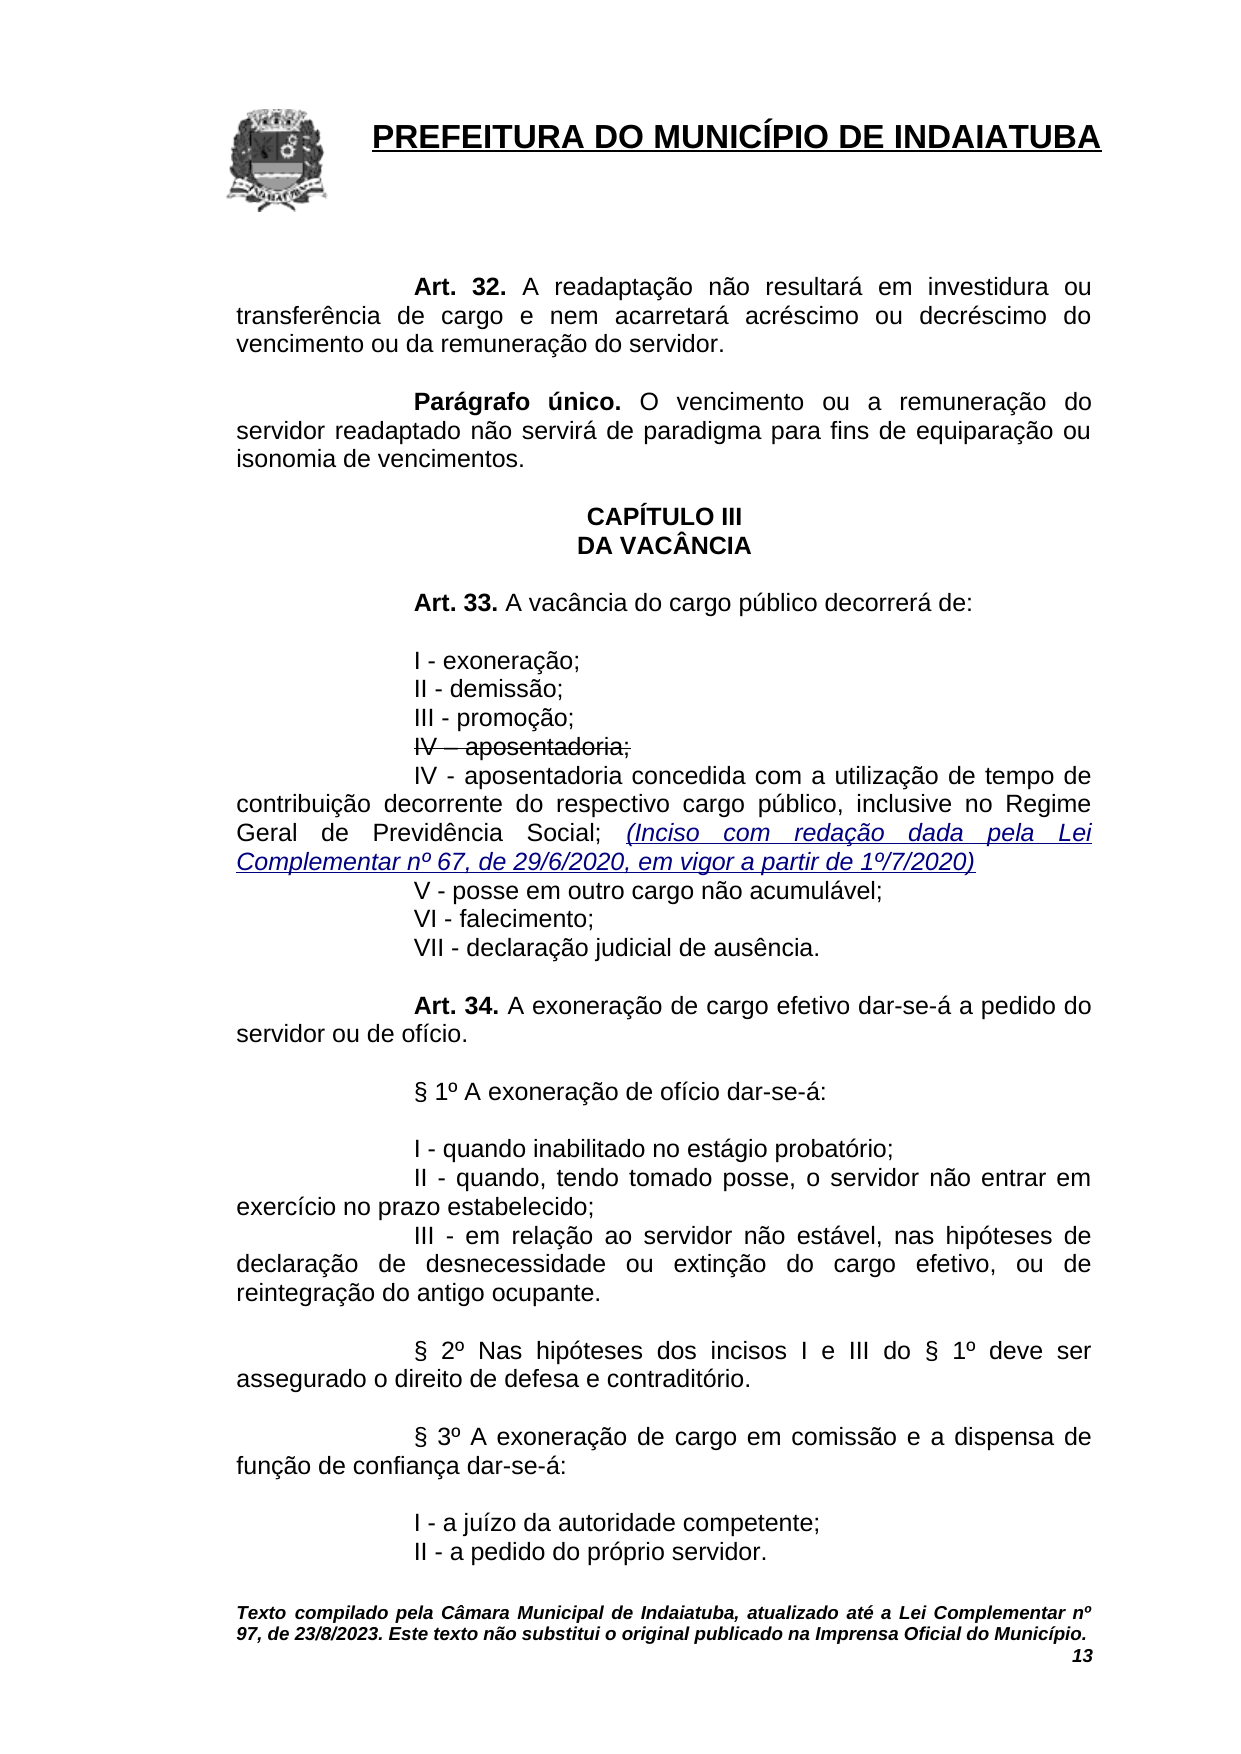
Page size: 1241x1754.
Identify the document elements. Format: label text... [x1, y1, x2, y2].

text VII - declaração judicial de ausência. [236, 933, 1092, 962]
text IV - aposentadoria concedida com a utilização de tempo de contribuição decorrente do respectivo cargo público, inclusive no Regime Geral de Previdência Social; (Inciso com redação dada pela Lei Complementar nº 67, de 29/6/2020, em vigor a partir de 1º/7/2020) [236, 761, 1092, 876]
text § 3º A exoneração de cargo em comissão e a dispensa de função de confiança dar-se-á: [236, 1422, 1092, 1479]
text DA VACÂNCIA [236, 531, 1092, 559]
text § 1º A exoneração de ofício dar-se-á: [236, 1077, 1092, 1106]
text CAPÍTULO III [236, 502, 1092, 531]
text II - a pedido do próprio servidor. [236, 1537, 1092, 1566]
text Parágrafo único. O vencimento ou a remuneração do servidor readaptado não servirá de paradigma para fins de equiparação ou isonomia de vencimentos. [236, 387, 1092, 473]
text Art. 34. A exoneração de cargo efetivo dar-se-á a pedido do servidor ou de ofício. [236, 991, 1092, 1048]
text I - exoneração; [236, 646, 1092, 674]
text II - quando, tendo tomado posse, o servidor não entrar em exercício no prazo estabelecido; [236, 1163, 1092, 1221]
text IV – aposentadoria; [236, 732, 1092, 761]
text V - posse em outro cargo não acumulável; [236, 876, 1092, 904]
text VI - falecimento; [236, 904, 1092, 933]
text I - a juízo da autoridade competente; [236, 1508, 1092, 1537]
text III - promoção; [236, 703, 1092, 732]
text § 2º Nas hipóteses dos incisos I e III do § 1º deve ser assegurado o direito de defesa e contraditório. [236, 1336, 1092, 1393]
text II - demissão; [236, 674, 1092, 703]
text III - em relação ao servidor não estável, nas hipóteses de declaração de desnecessidade ou extinção do cargo efetivo, ou de reintegração do antigo ocupante. [236, 1221, 1092, 1307]
text I - quando inabilitado no estágio probatório; [236, 1134, 1092, 1163]
text Art. 33. A vacância do cargo público decorrerá de: [236, 588, 1092, 617]
text Art. 32. A readaptação não resultará em investidura ou transferência de cargo e nem acarretará acréscimo ou decréscimo do vencimento ou da remuneração do servidor. [236, 272, 1092, 358]
